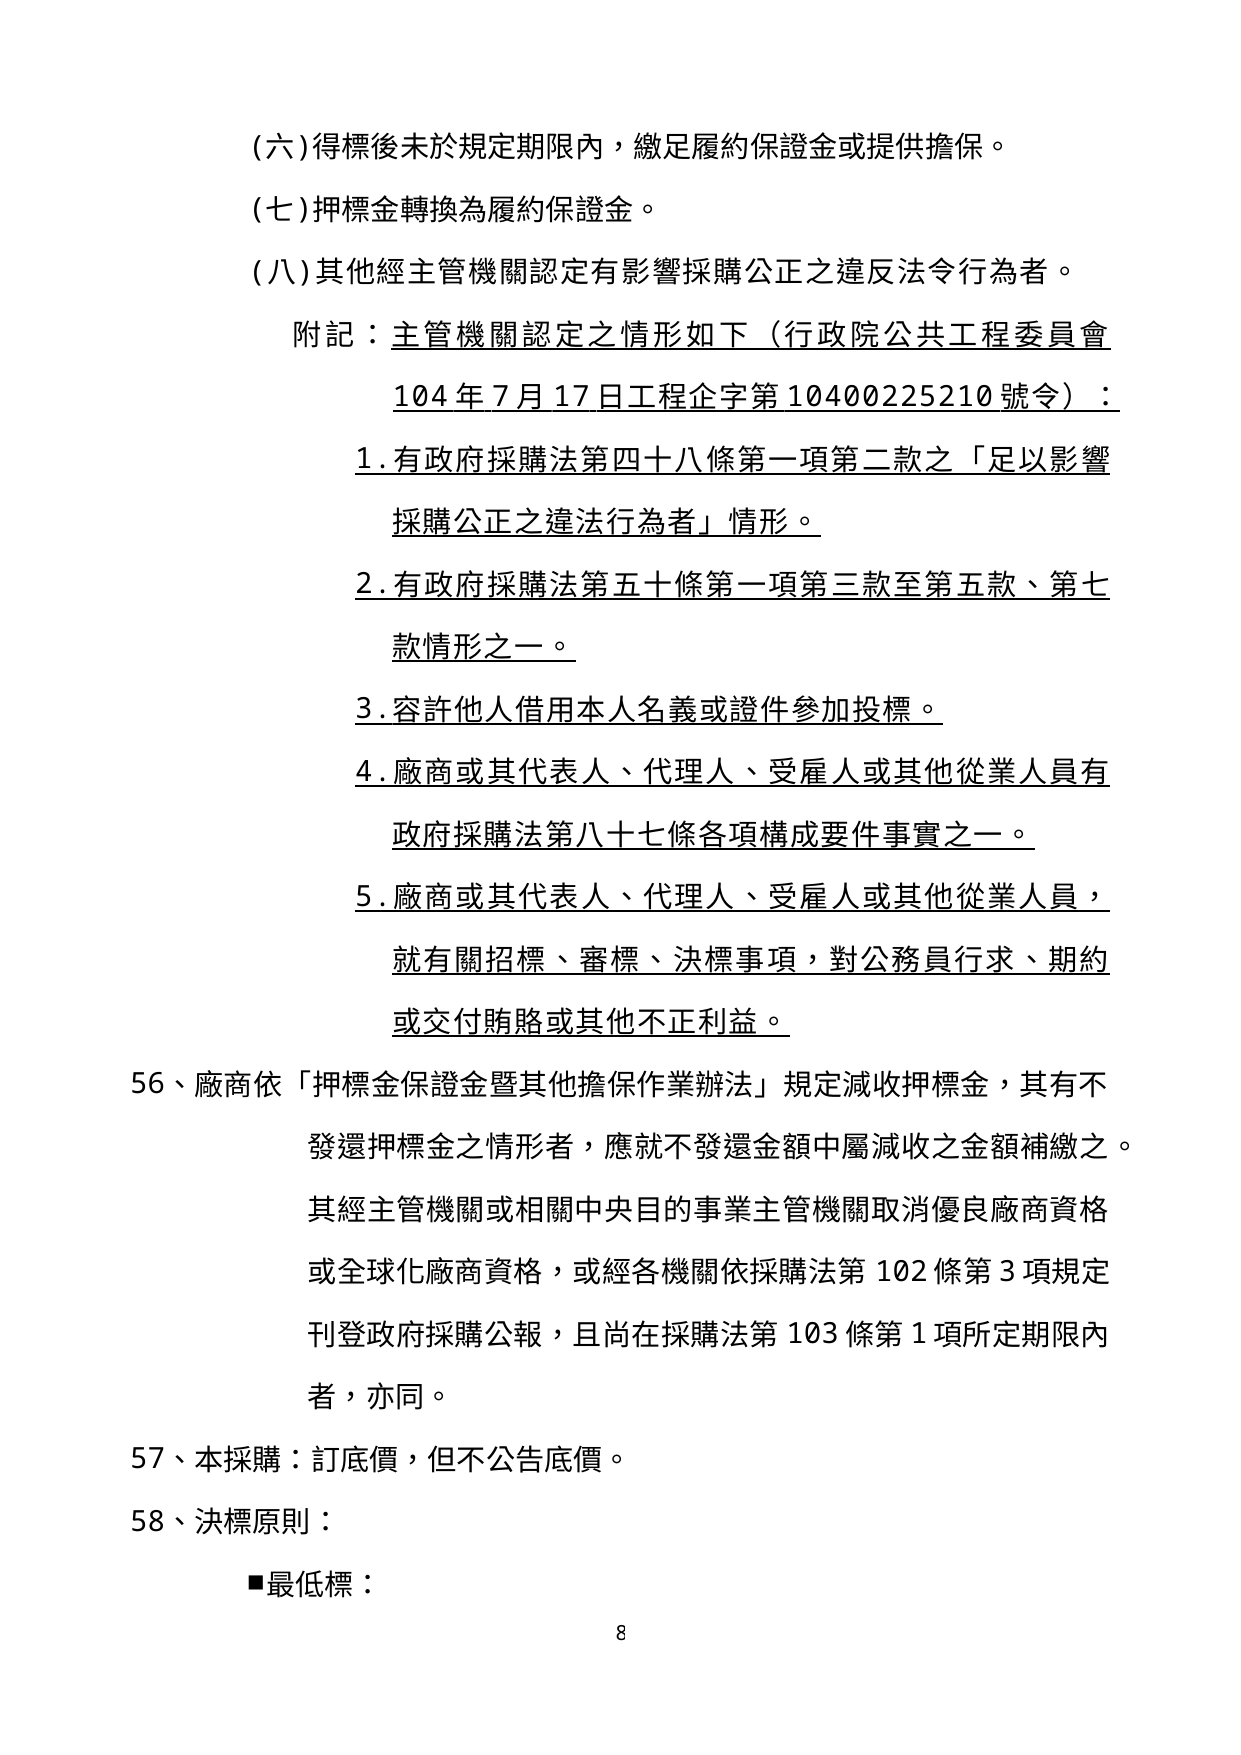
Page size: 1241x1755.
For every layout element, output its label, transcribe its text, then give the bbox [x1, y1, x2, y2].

text (七)押標金轉換為履約保證金。 [248, 166, 1110, 228]
text 政府採購法第八十七條各項構成要件事實之一。 [355, 787, 1110, 853]
text 附記：主管機關認定之情形如下（行政院公共工程委員會104年7月17日工程企字第10400225210號令）： [292, 291, 1110, 416]
list 決標原則： [130, 1478, 1110, 1541]
text 3.容許他人借用本人名義或證件參加投標。 [355, 666, 1110, 728]
text 就有關招標、審標、決標事項，對公務員行求、期約或交付賄賂或其他不正利益。 [355, 912, 1110, 1041]
text 2.有政府採購法第五十條第一項第三款至第五款、第七 [355, 541, 1110, 598]
text 5.廠商或其代表人、代理人、受雇人或其他從業人員， [355, 853, 1110, 910]
text ■最低標： [247, 1541, 1110, 1603]
text 採購公正之違法行為者」情形。 [355, 475, 1110, 541]
text (六)得標後未於規定期限內，繳足履約保證金或提供擔保。 [248, 103, 1110, 166]
list 廠商依「押標金保證金暨其他擔保作業辦法」規定減收押標金，其有不發還押標金之情形者，應就不發還金額中屬減收之金額補繳之。其經主管機關或相關中央目的事業主管機關取消優良廠商資格或全球化廠商資格，或經各機關依採購法第102條第3項規定刊登政府採購公報，且尚在採購法第103條第1項所定期限內者，亦同。 [130, 1041, 1110, 1416]
text 1.有政府採購法第四十八條第一項第二款之「足以影響 [355, 416, 1110, 473]
text (八)其他經主管機關認定有影響採購公正之違反法令行為者。 [248, 228, 1110, 291]
text 4.廠商或其代表人、代理人、受雇人或其他從業人員有 [355, 728, 1110, 785]
list 本採購：訂底價，但不公告底價。 [130, 1416, 1110, 1478]
text 款情形之一。 [355, 600, 1110, 666]
